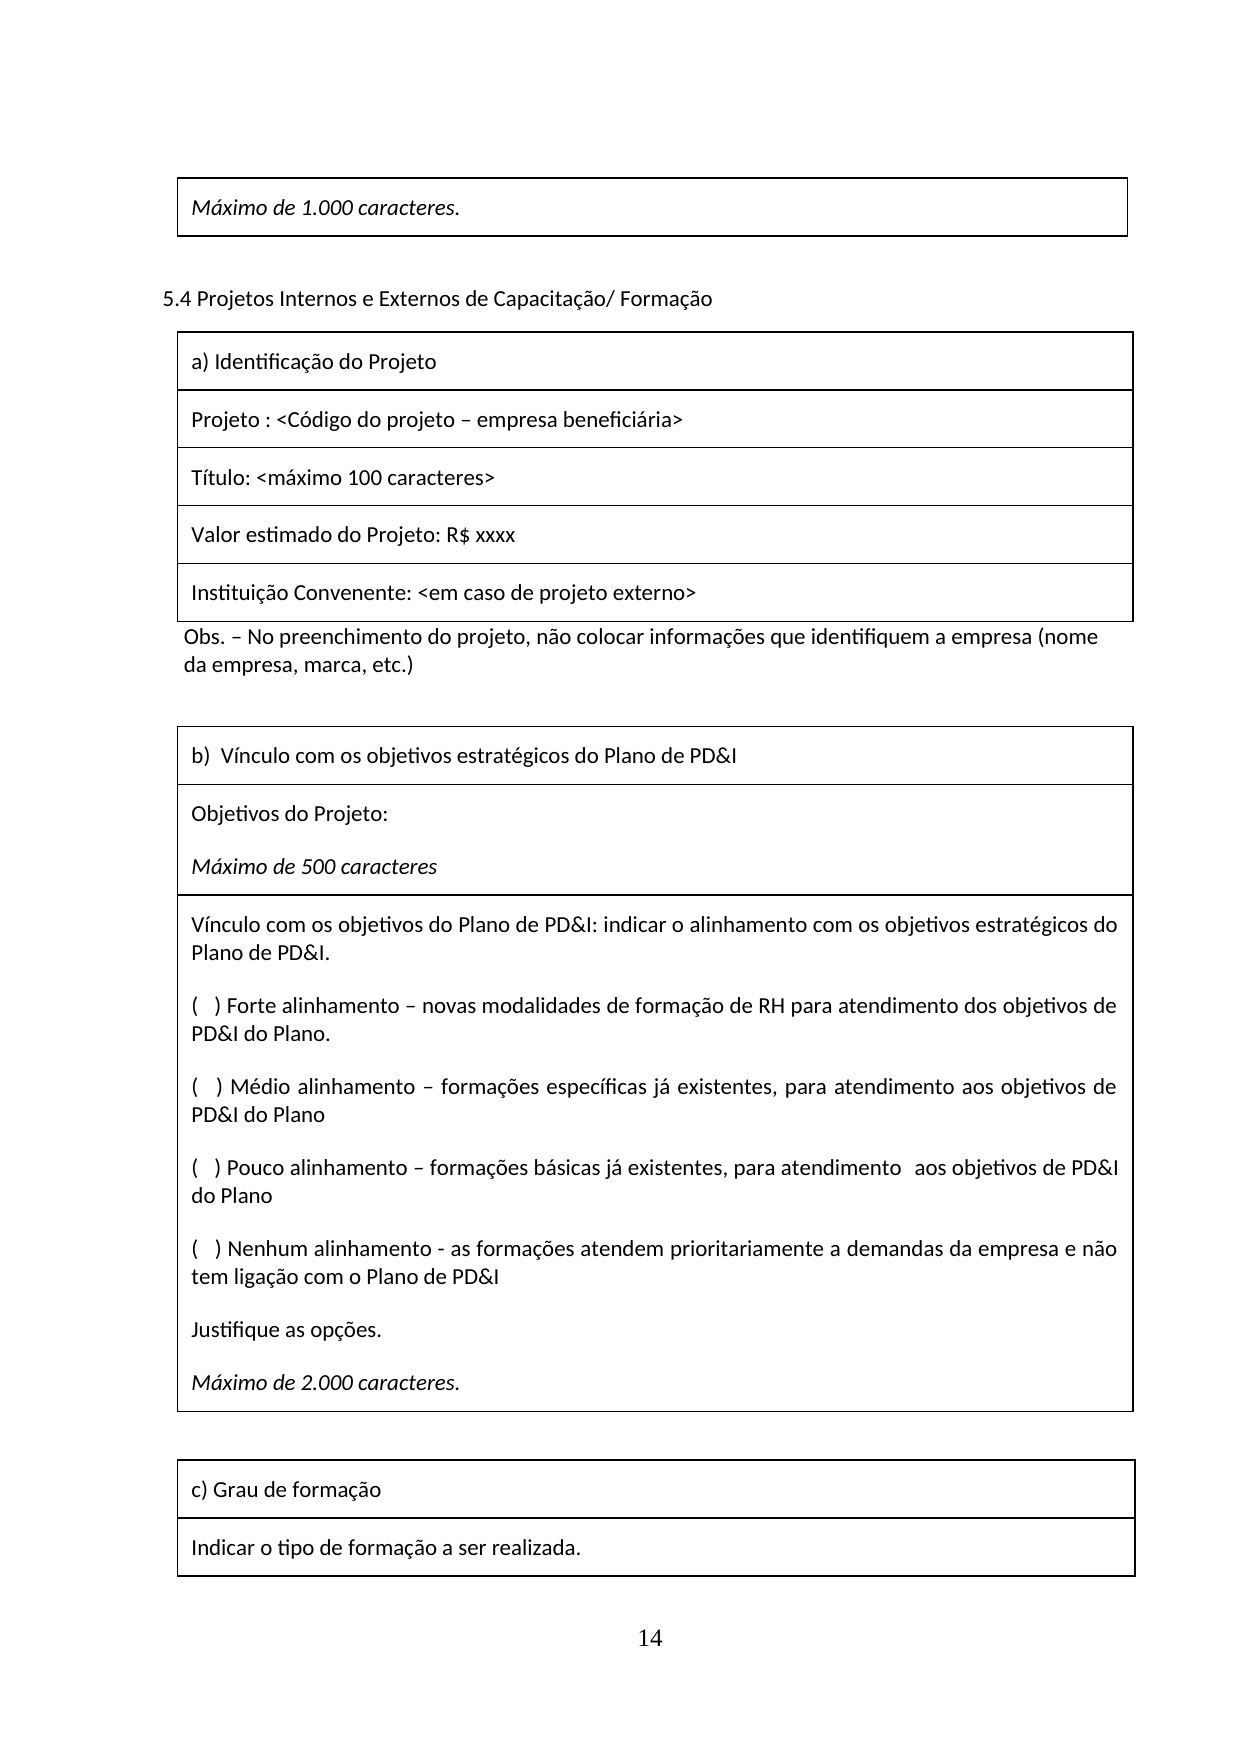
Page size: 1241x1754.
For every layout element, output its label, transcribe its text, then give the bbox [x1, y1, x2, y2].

table_cell Projeto : <Código do projeto – empresa beneficiária> [178, 391, 1132, 447]
text 5.4 Projetos Internos e Externos de Capacitação/ Formação [162, 284, 1122, 312]
table_cell Instituição Convenente: <em caso de projeto externo> [178, 564, 1132, 621]
table_cell Objetivos do Projeto: Máximo de 500 caracteres [178, 785, 1132, 894]
table_cell Valor estimado do Projeto: R$ xxxx [178, 506, 1132, 563]
table_cell Vínculo com os objetivos do Plano de PD&I: indicar o alinhamento com os objetivos estratégicos do Plano de PD&I. ( ) Forte alinhamento – novas modalidades de formação de RH para atendimento dos objetivos de PD&I do Plano. ( ) Médio alinhamento – formações específicas já existentes, para atendimento aos objetivos de PD&I do Plano ( ) Pouco alinhamento – formações básicas já existentes, para atendimento aos objetivos de PD&I do Plano ( ) Nenhum alinhamento - as formações atendem prioritariamente a demandas da empresa e não tem ligação com o Plano de PD&I Justifique as opções. Máximo de 2.000 caracteres. [178, 896, 1132, 1411]
table_header c) Grau de formação [178, 1461, 1134, 1517]
table_header a) Identificação do Projeto [178, 333, 1132, 389]
table_cell Máximo de 1.000 caracteres. [178, 179, 1127, 235]
table_cell Indicar o tipo de formação a ser realizada. [178, 1519, 1134, 1575]
text Obs. – No preenchimento do projeto, não colocar informações que identifiquem a empresa (nome da empresa, marca, etc.) [183, 622, 1116, 678]
table_cell Título: <máximo 100 caracteres> [178, 448, 1132, 505]
table_header b) Vínculo com os objetivos estratégicos do Plano de PD&I [178, 727, 1132, 783]
